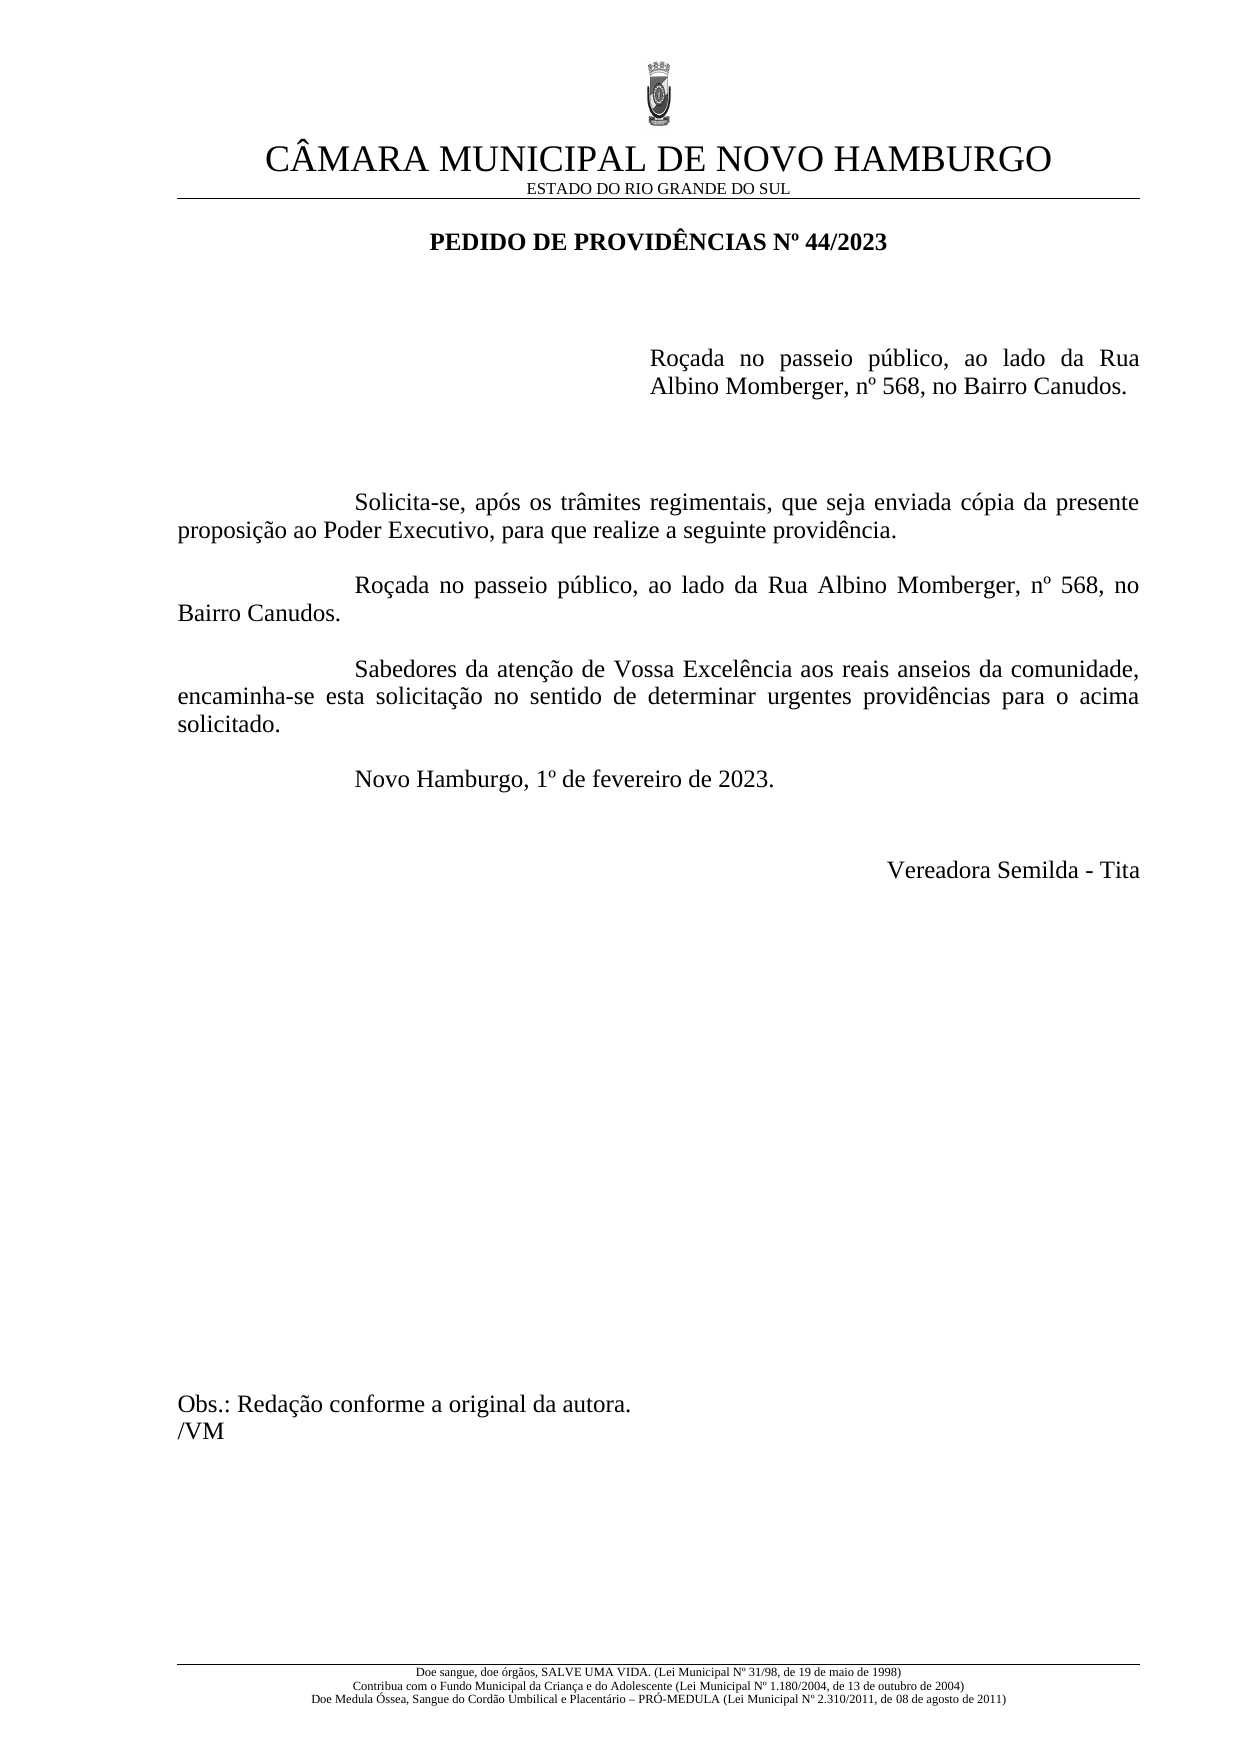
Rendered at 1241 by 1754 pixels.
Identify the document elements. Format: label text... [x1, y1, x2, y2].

text Novo Hamburgo, 1º de fevereiro de 2023. [177, 766, 1140, 793]
text Solicita-se, após os trâmites regimentais, que seja enviada cópia da presente proposição ao Poder Executivo, para que realize a seguinte providência. [177, 488, 1140, 544]
text Roçada no passeio público, ao lado da Rua Albino Momberger, nº 568, no Bairro Canudos. [177, 572, 1140, 627]
text Obs.: Redação conforme a original da autora. [177, 1390, 1140, 1417]
text Roçada no passeio público, ao lado da Rua Albino Momberger, nº 568, no Bairro Canudos. [649, 344, 1140, 400]
text /VM [177, 1417, 1140, 1445]
text Vereadora Semilda - Tita [177, 856, 1140, 884]
text Sabedores da atenção de Vossa Excelência aos reais anseios da comunidade, encaminha-se esta solicitação no sentido de determinar urgentes providências para o acima solicitado. [177, 655, 1140, 738]
text PEDIDO DE PROVIDÊNCIAS Nº 44/2023 [177, 228, 1140, 256]
